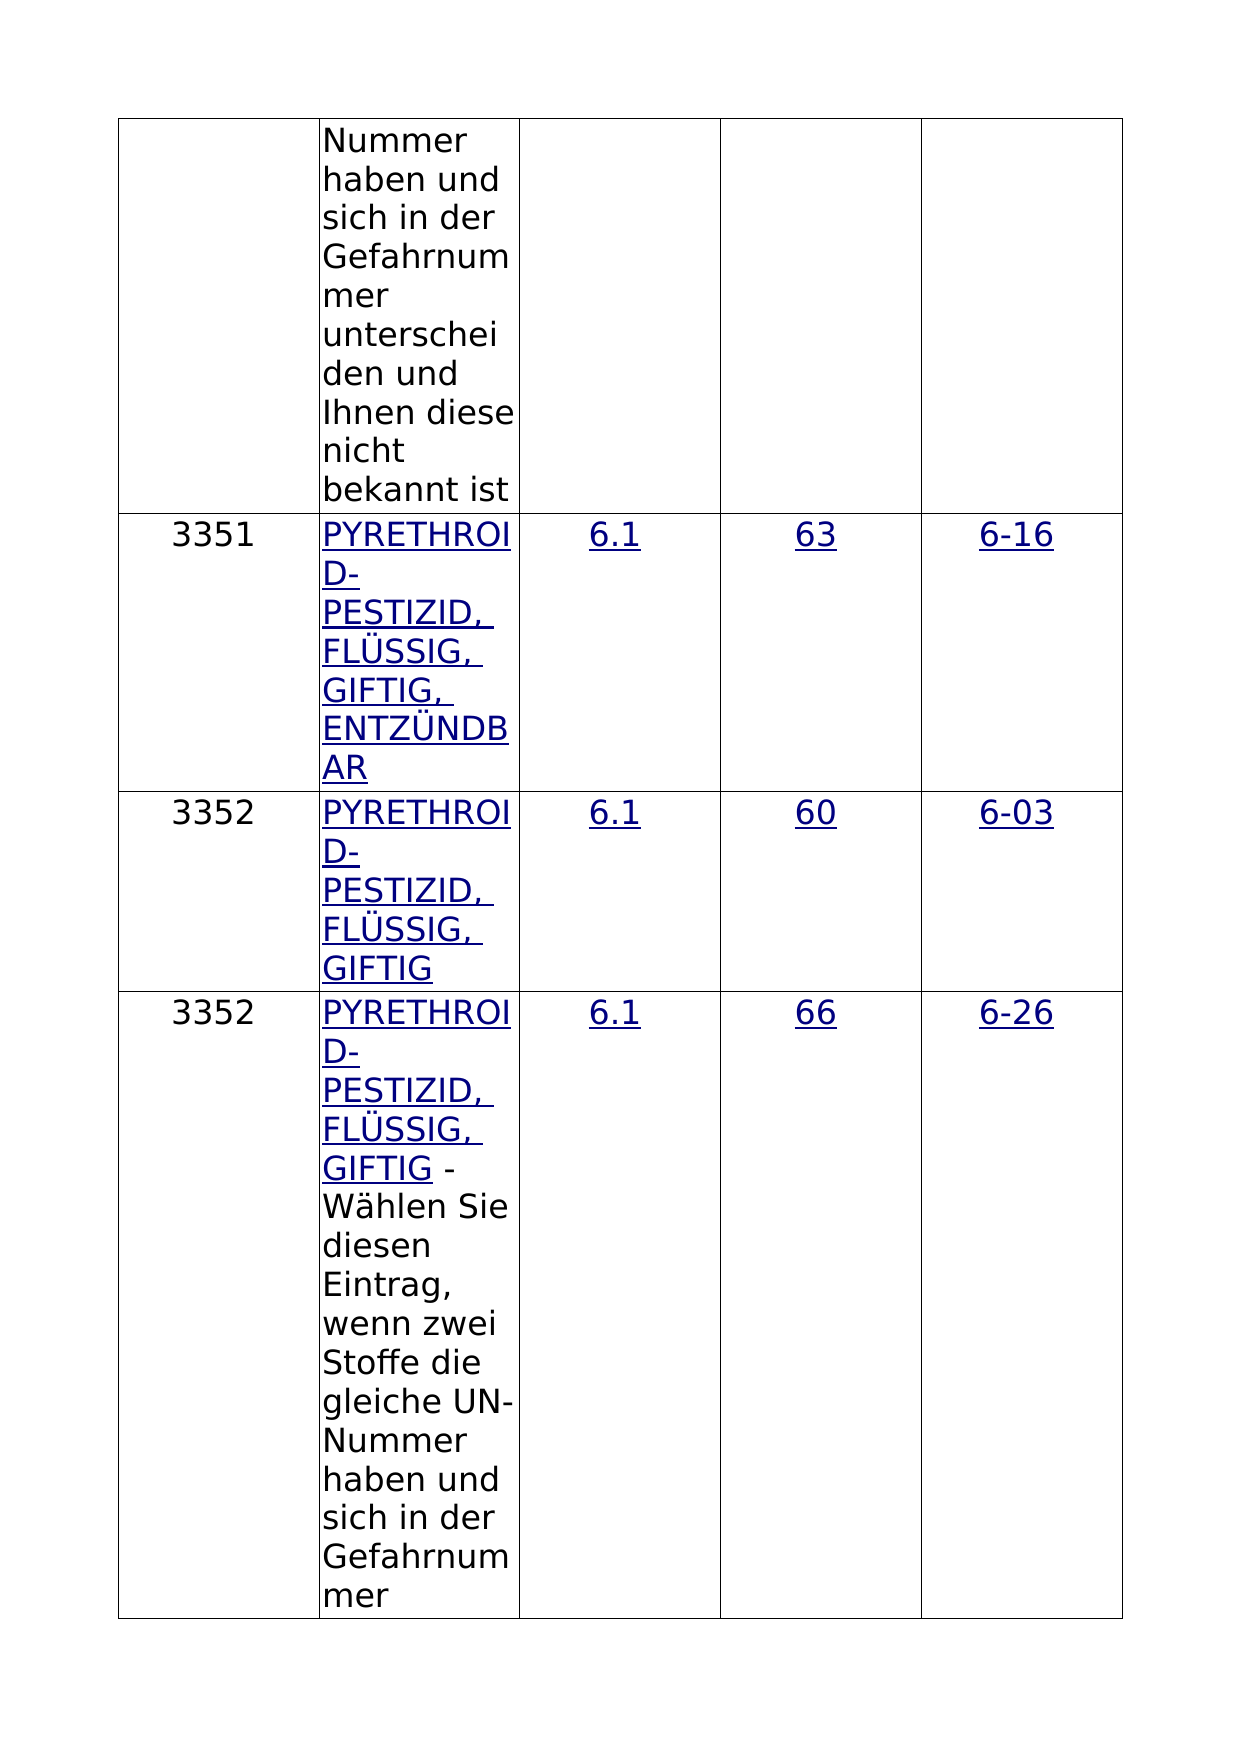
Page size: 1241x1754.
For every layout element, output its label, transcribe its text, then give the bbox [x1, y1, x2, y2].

table_cell 6.1 [520, 792, 720, 991]
table_cell 6-26 [922, 992, 1122, 1618]
table_cell PYRETHROID-PESTIZID, FLÜSSIG, GIFTIG - Wählen Sie diesen Eintrag, wenn zwei Stoffe die gleiche UN-Nummer haben und sich in der Gefahrnummer [320, 992, 519, 1618]
table_cell 3351 [119, 514, 319, 791]
table_cell PYRETHROID-PESTIZID, FLÜSSIG, GIFTIG, ENTZÜNDBAR [320, 514, 519, 791]
table_cell [922, 119, 1122, 513]
table_cell 60 [721, 792, 921, 991]
table_cell 66 [721, 992, 921, 1618]
table_cell 3352 [119, 992, 319, 1618]
table_cell Nummer haben und sich in der Gefahrnummer unterscheiden und Ihnen diese nicht bekannt ist [320, 119, 519, 513]
table_cell 6-16 [922, 514, 1122, 791]
table_cell PYRETHROID-PESTIZID, FLÜSSIG, GIFTIG [320, 792, 519, 991]
table_cell 6.1 [520, 514, 720, 791]
table_cell 6.1 [520, 992, 720, 1618]
table_cell [119, 119, 319, 513]
table_cell 6-03 [922, 792, 1122, 991]
table_cell 63 [721, 514, 921, 791]
table_cell 3352 [119, 792, 319, 991]
table_cell [721, 119, 921, 513]
table_cell [520, 119, 720, 513]
